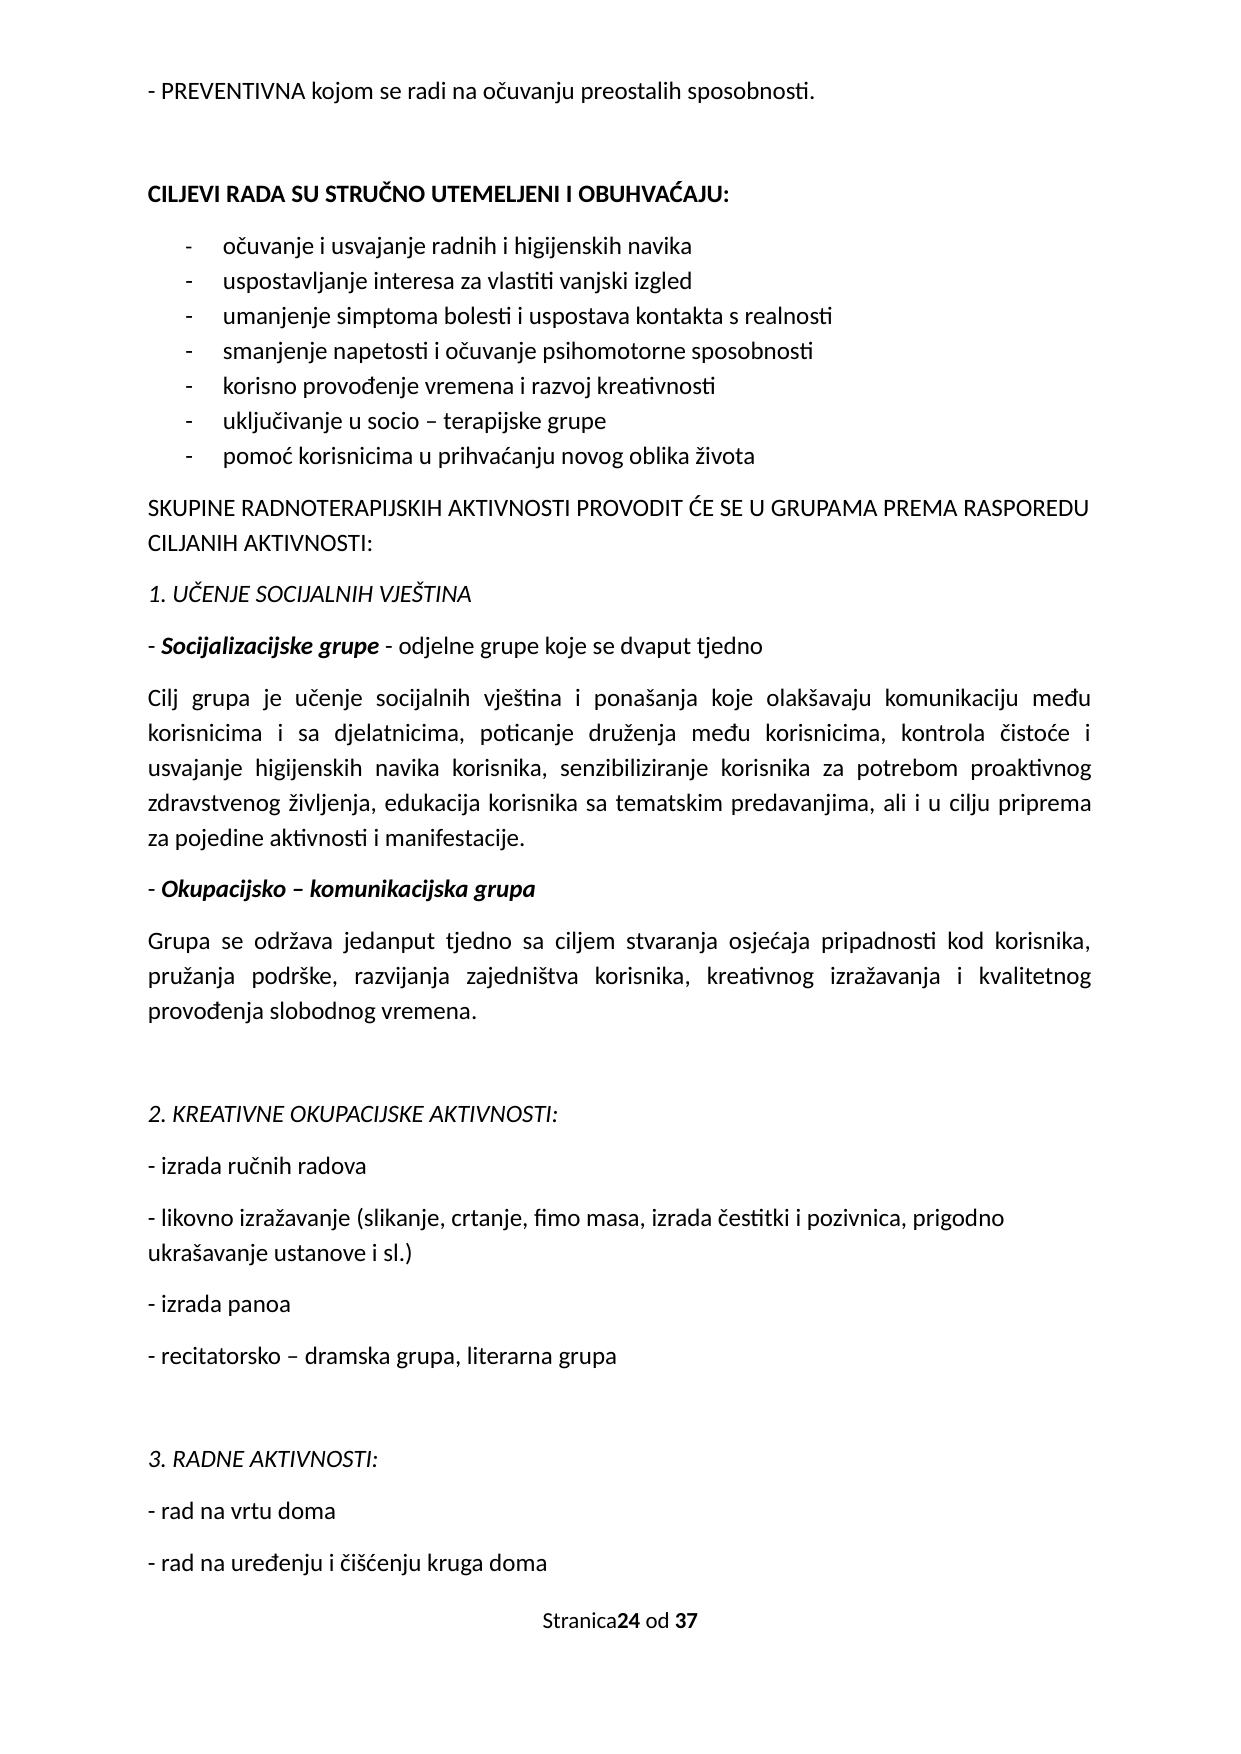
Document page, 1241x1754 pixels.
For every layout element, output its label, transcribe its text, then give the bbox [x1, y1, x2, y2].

text 1. UČENJE SOCIJALNIH VJEŠTINA [148, 578, 1093, 609]
list smanjenje napetosti i očuvanje psihomotorne sposobnosti [185, 335, 1093, 366]
text - izrada panoa [148, 1288, 1093, 1319]
list pomoć korisnicima u prihvaćanju novog oblika života [185, 440, 1093, 471]
text 2. KREATIVNE OKUPACIJSKE AKTIVNOSTI: [148, 1098, 1093, 1129]
text CILJEVI RADA SU STRUČNO UTEMELJENI I OBUHVAĆAJU: [148, 178, 1093, 209]
text Cilj grupa je učenje socijalnih vještina i ponašanja koje olakšavaju komunikaciju među korisnicima i sa djelatnicima, poticanje druženja među korisnicima, kontrola čistoće i usvajanje higijenskih navika korisnika, senzibiliziranje korisnika za potrebom proaktivnog zdravstvenog življenja, edukacija korisnika sa tematskim predavanjima, ali i u cilju priprema za pojedine aktivnosti i manifestacije. [148, 682, 1093, 852]
text - likovno izražavanje (slikanje, crtanje, fimo masa, izrada čestitki i pozivnica, prigodno ukrašavanje ustanove i sl.) [148, 1202, 1093, 1267]
text - PREVENTIVNA kojom se radi na očuvanju preostalih sposobnosti. [148, 75, 1093, 106]
list umanjenje simptoma bolesti i uspostava kontakta s realnosti [185, 300, 1093, 331]
text - rad na uređenju i čišćenju kruga doma [148, 1547, 1093, 1577]
text - Socijalizacijske grupe - odjelne grupe koje se dvaput tjedno [148, 630, 1093, 661]
text - izrada ručnih radova [148, 1150, 1093, 1181]
list korisno provođenje vremena i razvoj kreativnosti [185, 370, 1093, 401]
text Grupa se održava jedanput tjedno sa ciljem stvaranja osjećaja pripadnosti kod korisnika, pružanja podrške, razvijanja zajedništva korisnika, kreativnog izražavanja i kvalitetnog provođenja slobodnog vremena. [148, 925, 1093, 1026]
text - recitatorsko – dramska grupa, literarna grupa [148, 1340, 1093, 1371]
list očuvanje i usvajanje radnih i higijenskih navika [185, 230, 1093, 261]
text - rad na vrtu doma [148, 1495, 1093, 1526]
list uključivanje u socio – terapijske grupe [185, 405, 1093, 436]
list uspostavljanje interesa za vlastiti vanjski izgled [185, 265, 1093, 296]
text - Okupacijsko – komunikacijska grupa [148, 873, 1093, 904]
text SKUPINE RADNOTERAPIJSKIH AKTIVNOSTI PROVODIT ĆE SE U GRUPAMA PREMA RASPOREDU CILJANIH AKTIVNOSTI: [148, 492, 1093, 557]
text 3. RADNE AKTIVNOSTI: [148, 1443, 1093, 1474]
